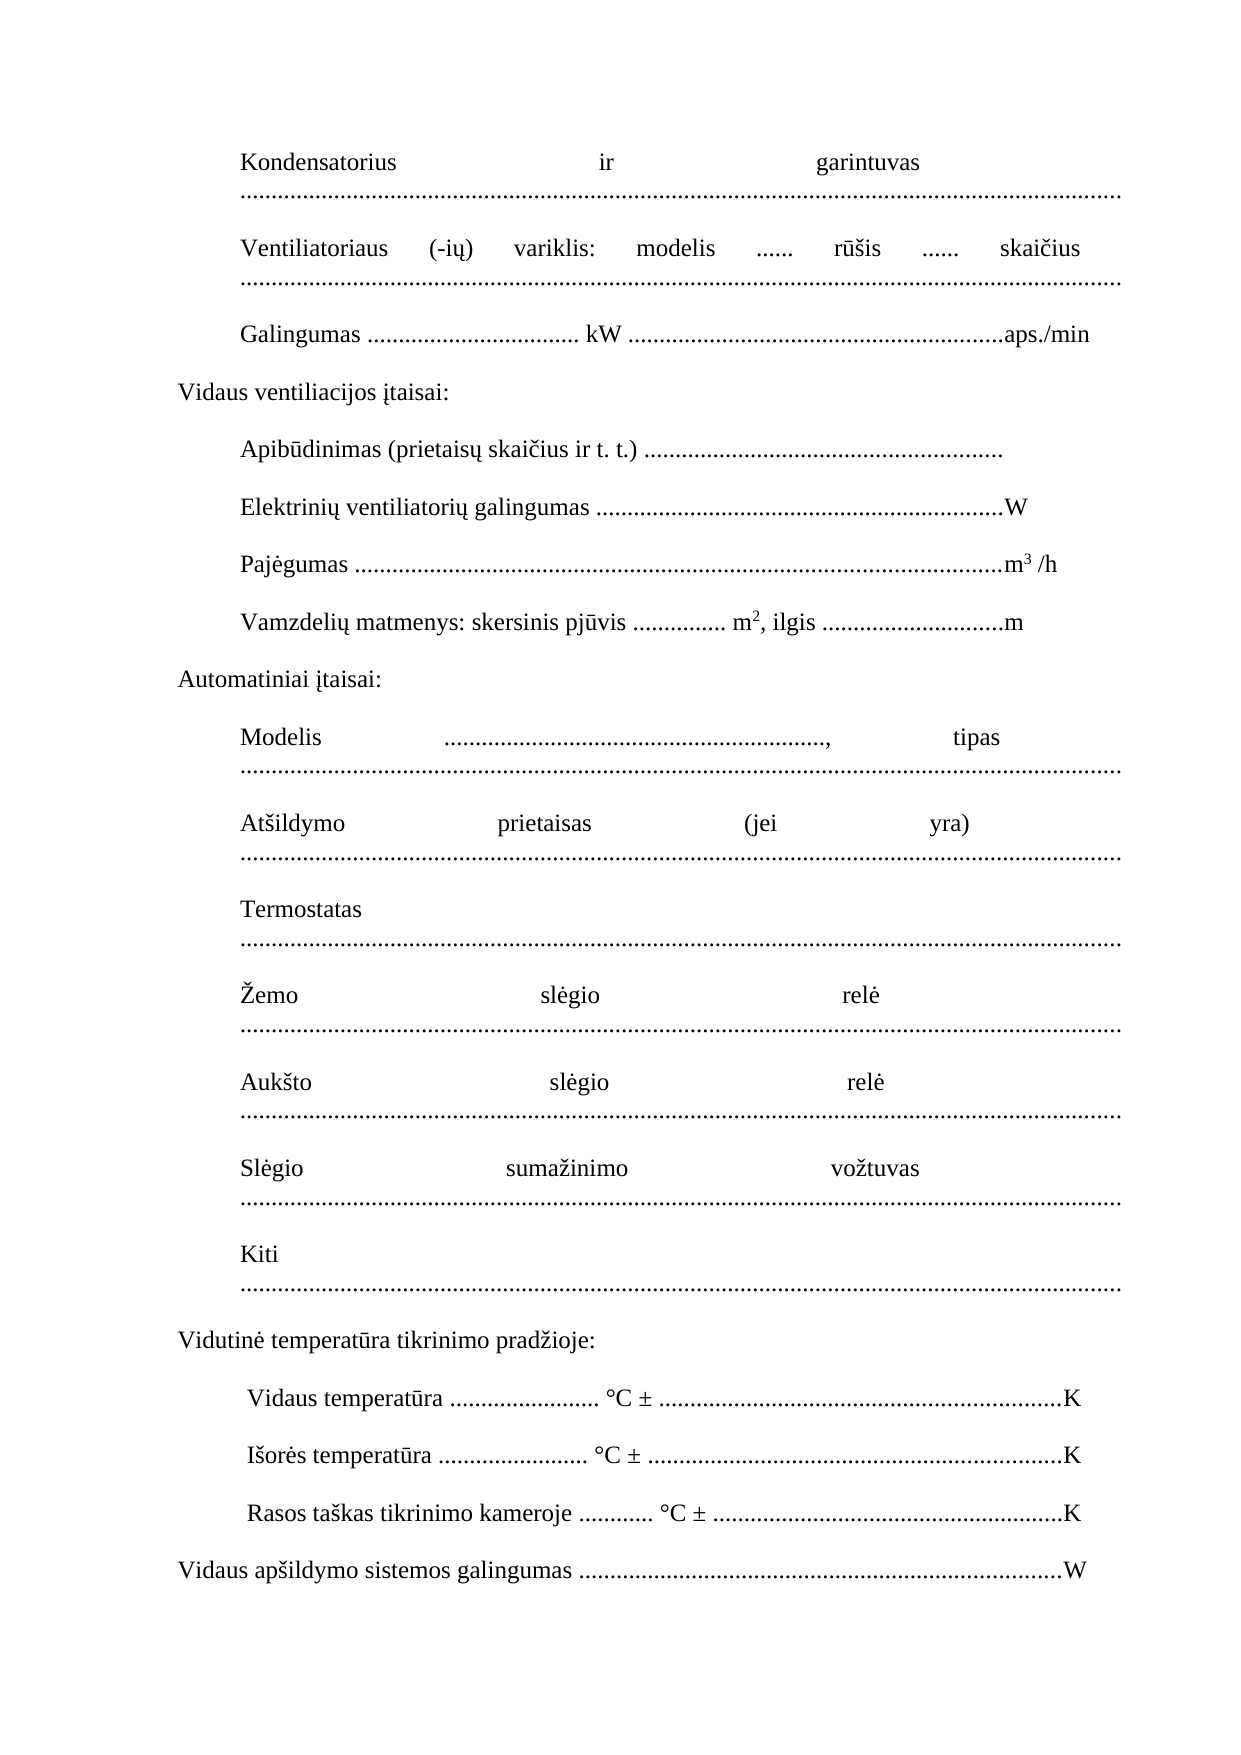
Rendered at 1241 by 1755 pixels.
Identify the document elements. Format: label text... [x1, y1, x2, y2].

text Vamzdelių matmenys: skersinis pjūvis ............... m2, ilgis m [240, 607, 1122, 636]
text Galingumas .................................. kW aps./min [240, 319, 1122, 348]
text Termostatas [240, 894, 1122, 952]
text Slėgio sumažinimo vožtuvas [240, 1153, 1122, 1211]
text Išorės temperatūra ........................ °C ± K [240, 1441, 1122, 1469]
text Kiti [240, 1239, 1122, 1297]
text Aukšto slėgio relė [240, 1067, 1122, 1124]
text Atšildymo prietaisas (jei yra) [240, 808, 1122, 866]
text Elektrinių ventiliatorių galingumas W [240, 492, 1122, 521]
text Apibūdinimas (prietaisų skaičius ir t. t.) [240, 434, 1122, 463]
text Vidutinė temperatūra tikrinimo pradžioje: [177, 1326, 1122, 1354]
text Vidaus temperatūra ........................ °C ± K [240, 1383, 1122, 1412]
text Vidaus ventiliacijos įtaisai: [177, 377, 1122, 406]
text Automatiniai įtaisai: [177, 664, 1122, 693]
text Žemo slėgio relė [240, 981, 1122, 1038]
text Kondensatorius ir garintuvas [240, 147, 1122, 204]
text Modelis ............................................................., tipas [240, 722, 1122, 779]
text Ventiliatoriaus (-ių) variklis: modelis ...... rūšis ...... skaičius [240, 233, 1122, 291]
text Vidaus apšildymo sistemos galingumas W [177, 1556, 1122, 1584]
text Pajėgumas m3 /h [240, 549, 1122, 578]
text Rasos taškas tikrinimo kameroje ............ °C ± K [240, 1498, 1122, 1527]
